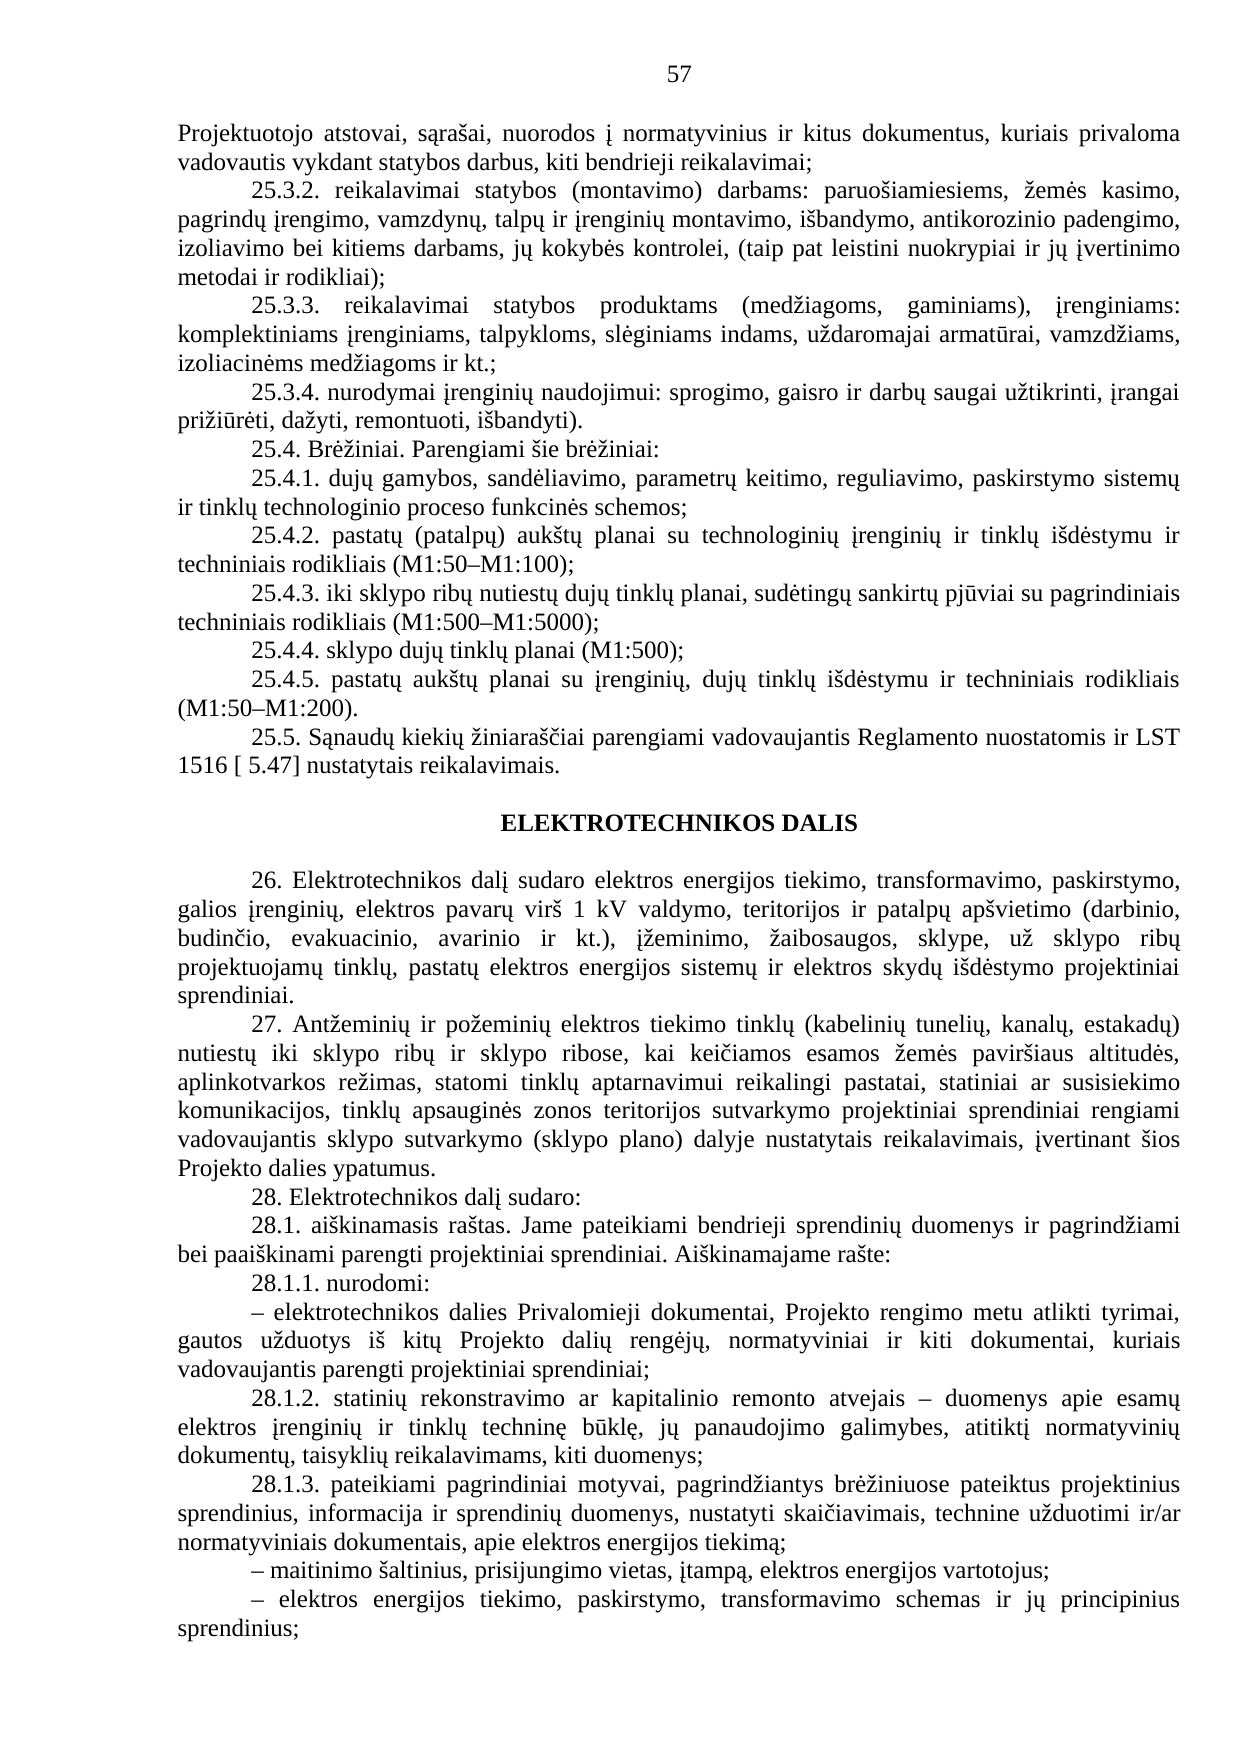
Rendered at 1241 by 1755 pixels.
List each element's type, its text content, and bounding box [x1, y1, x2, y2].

text 28.1.2. statinių rekonstravimo ar kapitalinio remonto atvejais – duomenys apie esamų elektros įrenginių ir tinklų techninę būklę, jų panaudojimo galimybes, atitiktį normatyvinių dokumentų, taisyklių reikalavimams, kiti duomenys; [177, 1383, 1181, 1469]
text 27. Antžeminių ir požeminių elektros tiekimo tinklų (kabelinių tunelių, kanalų, estakadų) nutiestų iki sklypo ribų ir sklypo ribose, kai keičiamos esamos žemės paviršiaus altitudės, aplinkotvarkos režimas, statomi tinklų aptarnavimui reikalingi pastatai, statiniai ar susisiekimo komunikacijos, tinklų apsauginės zonos teritorijos sutvarkymo projektiniai sprendiniai rengiami vadovaujantis sklypo sutvarkymo (sklypo plano) dalyje nustatytais reikalavimais, įvertinant šios Projekto dalies ypatumus. [177, 1009, 1181, 1182]
text – elektrotechnikos dalies Privalomieji dokumentai, Projekto rengimo metu atlikti tyrimai, gautos užduotys iš kitų Projekto dalių rengėjų, normatyviniai ir kiti dokumentai, kuriais vadovaujantis parengti projektiniai sprendiniai; [177, 1297, 1181, 1383]
text 25.4.3. iki sklypo ribų nutiestų dujų tinklų planai, sudėtingų sankirtų pjūviai su pagrindiniais techniniais rodikliais (M1:500–M1:5000); [177, 578, 1181, 636]
text 25.3.4. nurodymai įrenginių naudojimui: sprogimo, gaisro ir darbų saugai užtikrinti, įrangai prižiūrėti, dažyti, remontuoti, išbandyti). [177, 377, 1181, 434]
text 25.3.2. reikalavimai statybos (montavimo) darbams: paruošiamiesiems, žemės kasimo, pagrindų įrengimo, vamzdynų, talpų ir įrenginių montavimo, išbandymo, antikorozinio padengimo, izoliavimo bei kitiems darbams, jų kokybės kontrolei, (taip pat leistini nuokrypiai ir jų įvertinimo metodai ir rodikliai); [177, 176, 1181, 291]
text 25.4.1. dujų gamybos, sandėliavimo, parametrų keitimo, reguliavimo, paskirstymo sistemų ir tinklų technologinio proceso funkcinės schemos; [177, 463, 1181, 521]
text 25.4. Brėžiniai. Parengiami šie brėžiniai: [177, 434, 1181, 463]
text ELEKTROTECHNIKOS DALIS [177, 808, 1181, 837]
text 25.3.3. reikalavimai statybos produktams (medžiagoms, gaminiams), įrenginiams: komplektiniams įrenginiams, talpykloms, slėginiams indams, uždaromajai armatūrai, vamzdžiams, izoliacinėms medžiagoms ir kt.; [177, 291, 1181, 377]
text 28.1.3. pateikiami pagrindiniai motyvai, pagrindžiantys brėžiniuose pateiktus projektinius sprendinius, informacija ir sprendinių duomenys, nustatyti skaičiavimais, technine užduotimi ir/ar normatyviniais dokumentais, apie elektros energijos tiekimą; [177, 1469, 1181, 1556]
text 25.5. Sąnaudų kiekių žiniaraščiai parengiami vadovaujantis Reglamento nuostatomis ir LST 1516 [ 5.47] nustatytais reikalavimais. [177, 722, 1181, 779]
text 25.4.2. pastatų (patalpų) aukštų planai su technologinių įrenginių ir tinklų išdėstymu ir techniniais rodikliais (M1:50–M1:100); [177, 521, 1181, 578]
text 26. Elektrotechnikos dalį sudaro elektros energijos tiekimo, transformavimo, paskirstymo, galios įrenginių, elektros pavarų virš 1 kV valdymo, teritorijos ir patalpų apšvietimo (darbinio, budinčio, evakuacinio, avarinio ir kt.), įžeminimo, žaibosaugos, sklype, už sklypo ribų projektuojamų tinklų, pastatų elektros energijos sistemų ir elektros skydų išdėstymo projektiniai sprendiniai. [177, 866, 1181, 1009]
text 25.4.5. pastatų aukštų planai su įrenginių, dujų tinklų išdėstymu ir techniniais rodikliais (M1:50–M1:200). [177, 664, 1181, 722]
text 28.1.1. nurodomi: [177, 1268, 1181, 1297]
text Projektuotojo atstovai, sąrašai, nuorodos į normatyvinius ir kitus dokumentus, kuriais privaloma vadovautis vykdant statybos darbus, kiti bendrieji reikalavimai; [177, 118, 1181, 176]
text 28.1. aiškinamasis raštas. Jame pateikiami bendrieji sprendinių duomenys ir pagrindžiami bei paaiškinami parengti projektiniai sprendiniai. Aiškinamajame rašte: [177, 1211, 1181, 1268]
text – elektros energijos tiekimo, paskirstymo, transformavimo schemas ir jų principinius sprendinius; [177, 1584, 1181, 1642]
text 25.4.4. sklypo dujų tinklų planai (M1:500); [177, 636, 1181, 664]
text 28. Elektrotechnikos dalį sudaro: [177, 1182, 1181, 1211]
text – maitinimo šaltinius, prisijungimo vietas, įtampą, elektros energijos vartotojus; [177, 1556, 1181, 1584]
